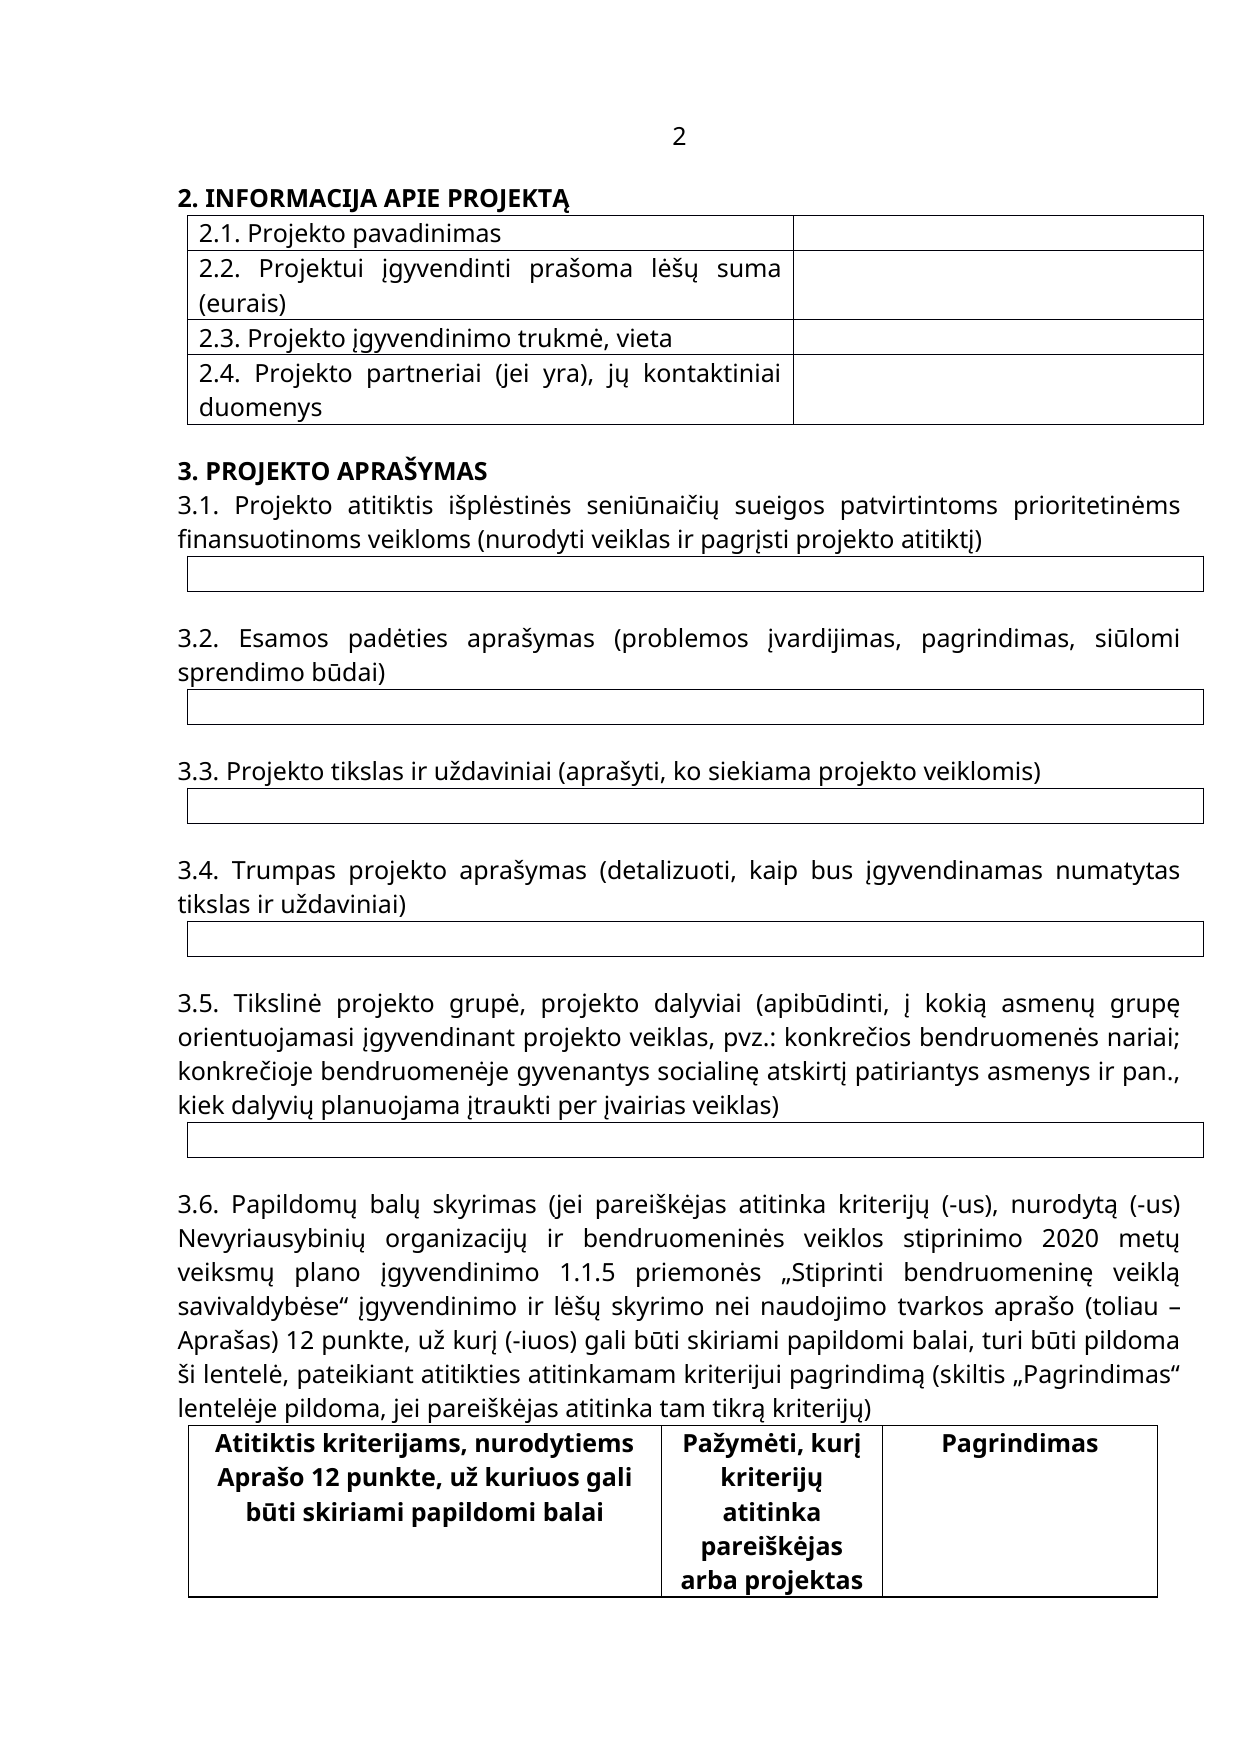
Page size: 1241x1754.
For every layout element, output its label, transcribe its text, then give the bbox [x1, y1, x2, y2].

table_cell [794, 320, 1203, 354]
table_header Pažymėti, kurį kriterijų atitinka pareiškėjas arba projektas [662, 1426, 882, 1596]
text 2. INFORMACIJA APIE PROJEKTĄ [177, 181, 1181, 215]
table_header 2.1. Projekto pavadinimas [188, 216, 793, 250]
table_header [188, 1123, 1203, 1157]
table_cell 2.2. Projektui įgyvendinti prašoma lėšų suma (eurais) [188, 251, 793, 319]
text 3.4. Trumpas projekto aprašymas (detalizuoti, kaip bus įgyvendinamas numatytas tikslas ir uždaviniai) [177, 852, 1181, 921]
text 3.5. Tikslinė projekto grupė, projekto dalyviai (apibūdinti, į kokią asmenų grupę orientuojamasi įgyvendinant projekto veiklas, pvz.: konkrečios bendruomenės nariai; konkrečioje bendruomenėje gyvenantys socialinę atskirtį patiriantys asmenys ir pan., kiek dalyvių planuojama įtraukti per įvairias veiklas) [177, 985, 1181, 1122]
table_header [188, 690, 1203, 724]
table_header [188, 922, 1203, 956]
table_header Pagrindimas [883, 1426, 1157, 1596]
text 3.2. Esamos padėties aprašymas (problemos įvardijimas, pagrindimas, siūlomi sprendimo būdai) [177, 620, 1181, 688]
text 3.1. Projekto atitiktis išplėstinės seniūnaičių sueigos patvirtintoms prioritetinėms finansuotinoms veikloms (nurodyti veiklas ir pagrįsti projekto atitiktį) [177, 487, 1181, 556]
table_cell [794, 251, 1203, 319]
text 3.6. Papildomų balų skyrimas (jei pareiškėjas atitinka kriterijų (-us), nurodytą (-us) Nevyriausybinių organizacijų ir bendruomeninės veiklos stiprinimo 2020 metų veiksmų plano įgyvendinimo 1.1.5 priemonės „Stiprinti bendruomeninę veiklą savivaldybėse“ įgyvendinimo ir lėšų skyrimo nei naudojimo tvarkos aprašo (toliau – Aprašas) 12 punkte, už kurį (-iuos) gali būti skiriami papildomi balai, turi būti pildoma ši lentelė, pateikiant atitikties atitinkamam kriterijui pagrindimą (skiltis „Pagrindimas“ lentelėje pildoma, jei pareiškėjas atitinka tam tikrą kriterijų) [177, 1187, 1181, 1425]
table_header Atitiktis kriterijams, nurodytiems Aprašo 12 punkte, už kuriuos gali būti skiriami papildomi balai [189, 1426, 661, 1596]
text 3. PROJEKTO APRAŠYMAS [177, 453, 1181, 487]
text 3.3. Projekto tikslas ir uždaviniai (aprašyti, ko siekiama projekto veiklomis) [177, 753, 1181, 787]
table_header [188, 789, 1203, 823]
table_cell 2.4. Projekto partneriai (jei yra), jų kontaktiniai duomenys [188, 355, 793, 423]
table_cell 2.3. Projekto įgyvendinimo trukmė, vieta [188, 320, 793, 354]
table_header [188, 557, 1203, 591]
table_cell [794, 355, 1203, 423]
table_header [794, 216, 1203, 250]
